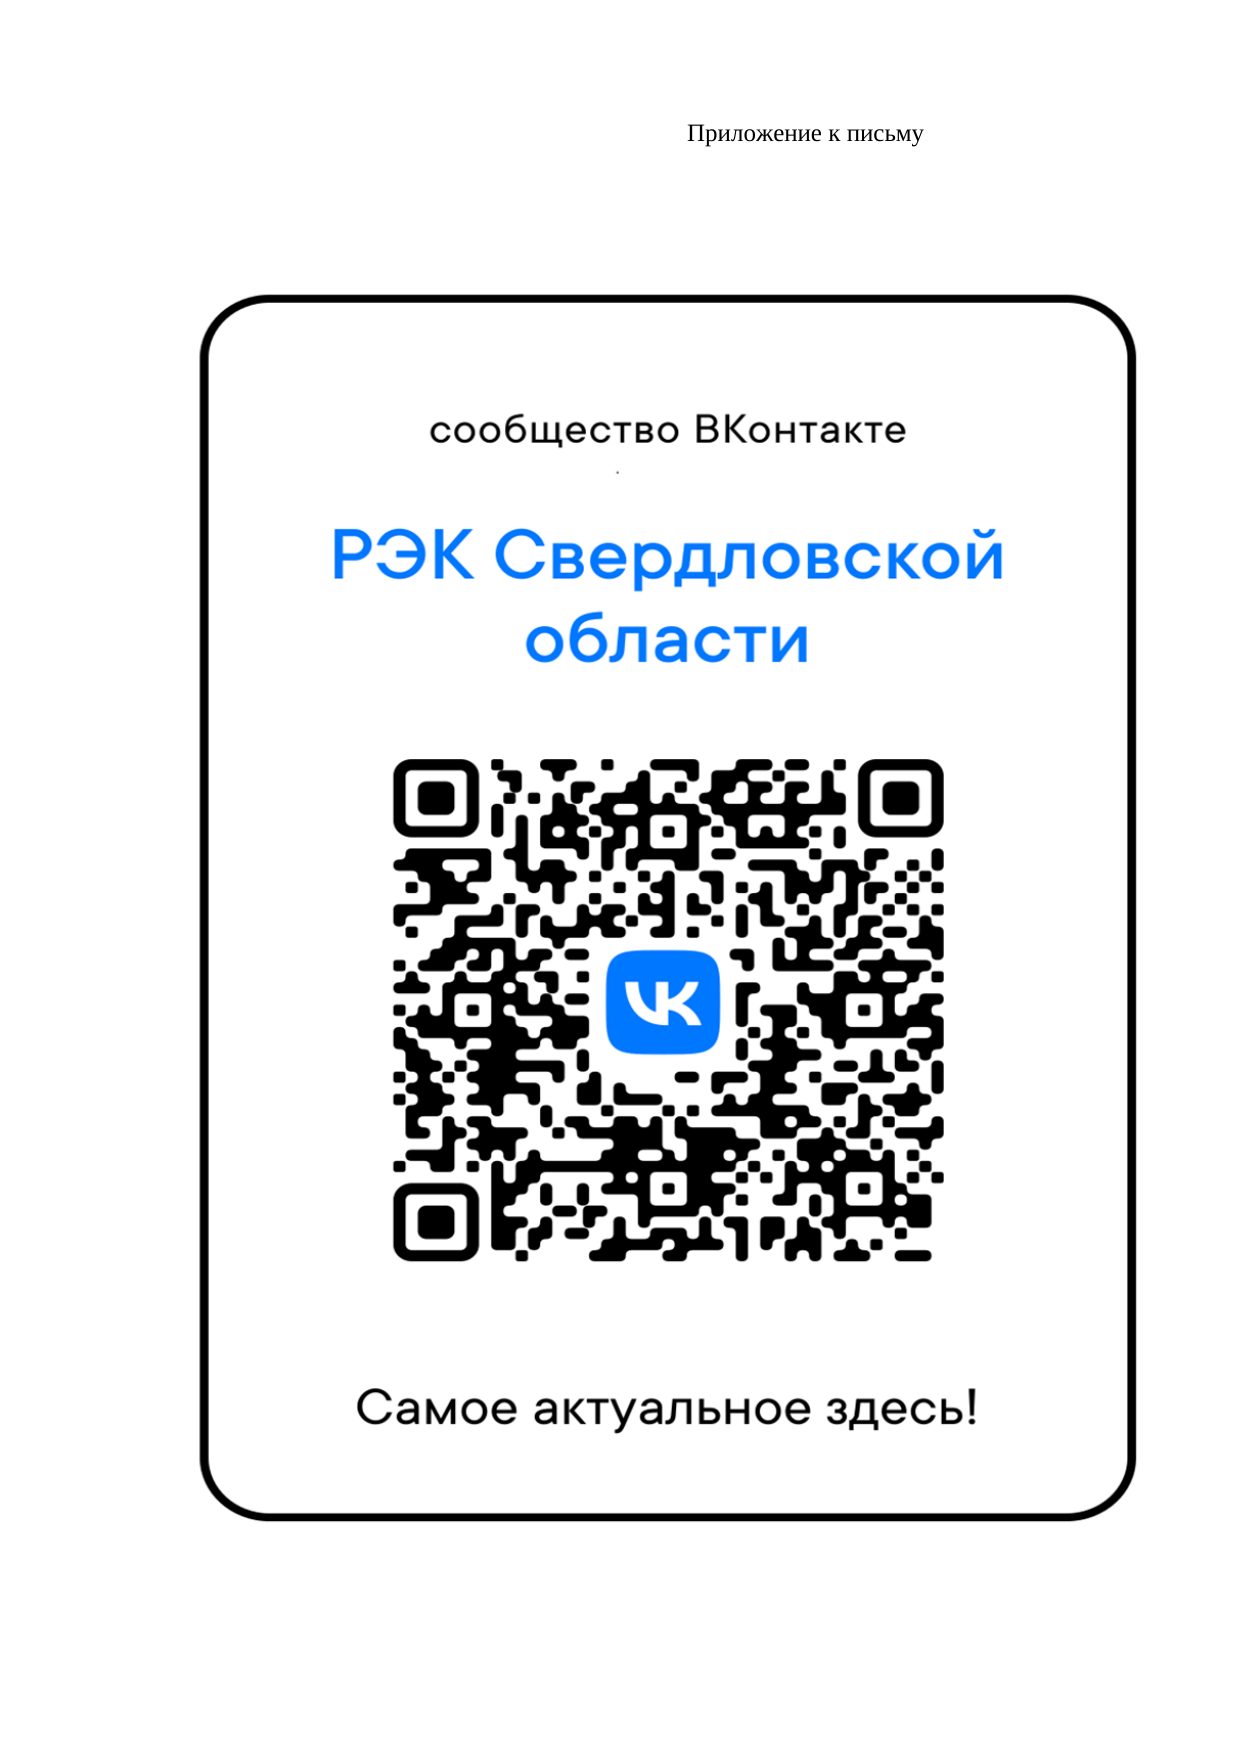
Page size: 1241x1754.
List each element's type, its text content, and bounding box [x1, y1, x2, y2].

table_header Приложение к письму [676, 118, 1174, 175]
table_header [177, 118, 676, 175]
